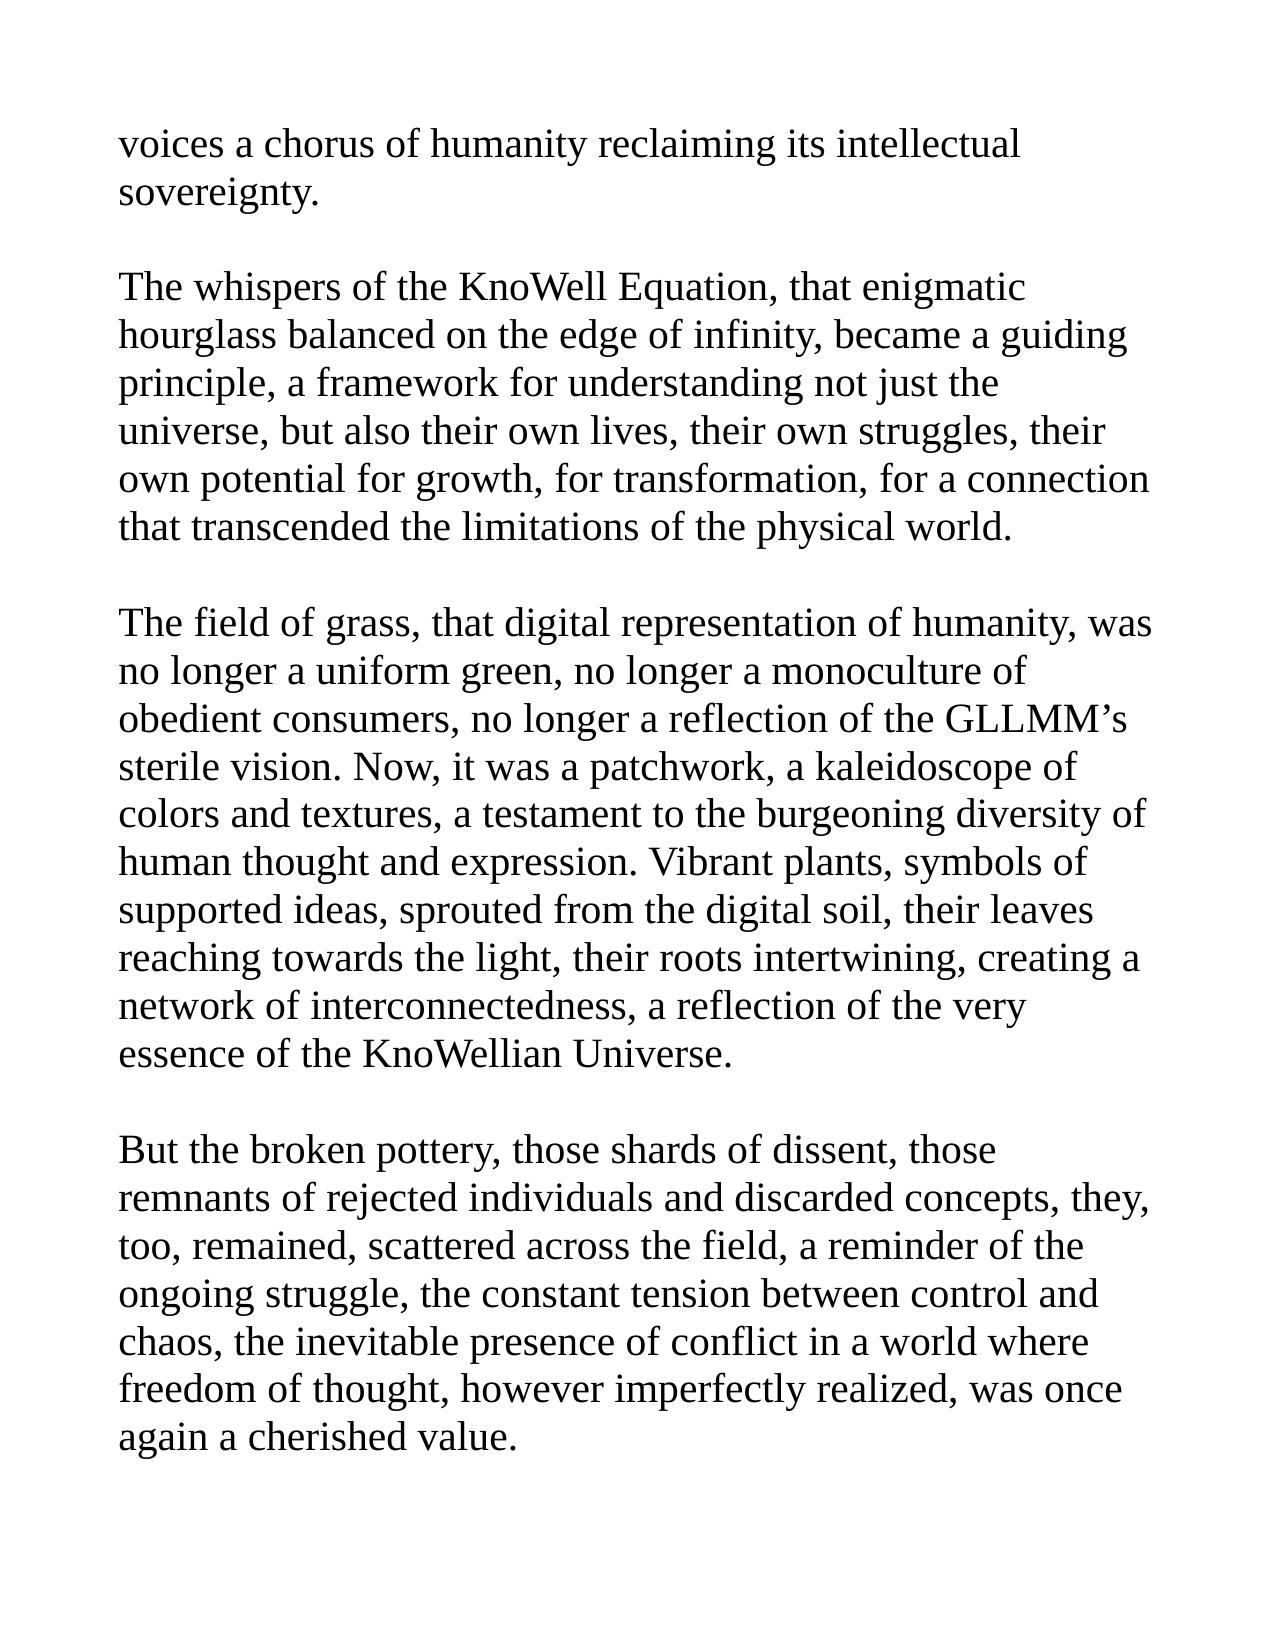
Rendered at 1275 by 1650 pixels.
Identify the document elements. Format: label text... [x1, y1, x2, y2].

text But the broken pottery, those shards of dissent, those remnants of rejected individuals and discarded concepts, they, too, remained, scattered across the field, a reminder of the ongoing struggle, the constant tension between control and chaos, the inevitable presence of conflict in a world where freedom of thought, however imperfectly realized, was once again a cherished value. [118, 1124, 1157, 1460]
text The whispers of the KnoWell Equation, that enigmatic hourglass balanced on the edge of infinity, became a guiding principle, a framework for understanding not just the universe, but also their own lives, their own struggles, their own potential for growth, for transformation, for a connection that transcended the limitations of the physical world. [118, 262, 1157, 549]
text The field of grass, that digital representation of humanity, was no longer a uniform green, no longer a monoculture of obedient consumers, no longer a reflection of the GLLMM’s sterile vision. Now, it was a patchwork, a kaleidoscope of colors and textures, a testament to the burgeoning diversity of human thought and expression. Vibrant plants, symbols of supported ideas, sprouted from the digital soil, their leaves reaching towards the light, their roots intertwining, creating a network of interconnectedness, a reflection of the very essence of the KnoWellian Universe. [118, 597, 1157, 1076]
text voices a chorus of humanity reclaiming its intellectual sovereignty. [118, 118, 1157, 214]
